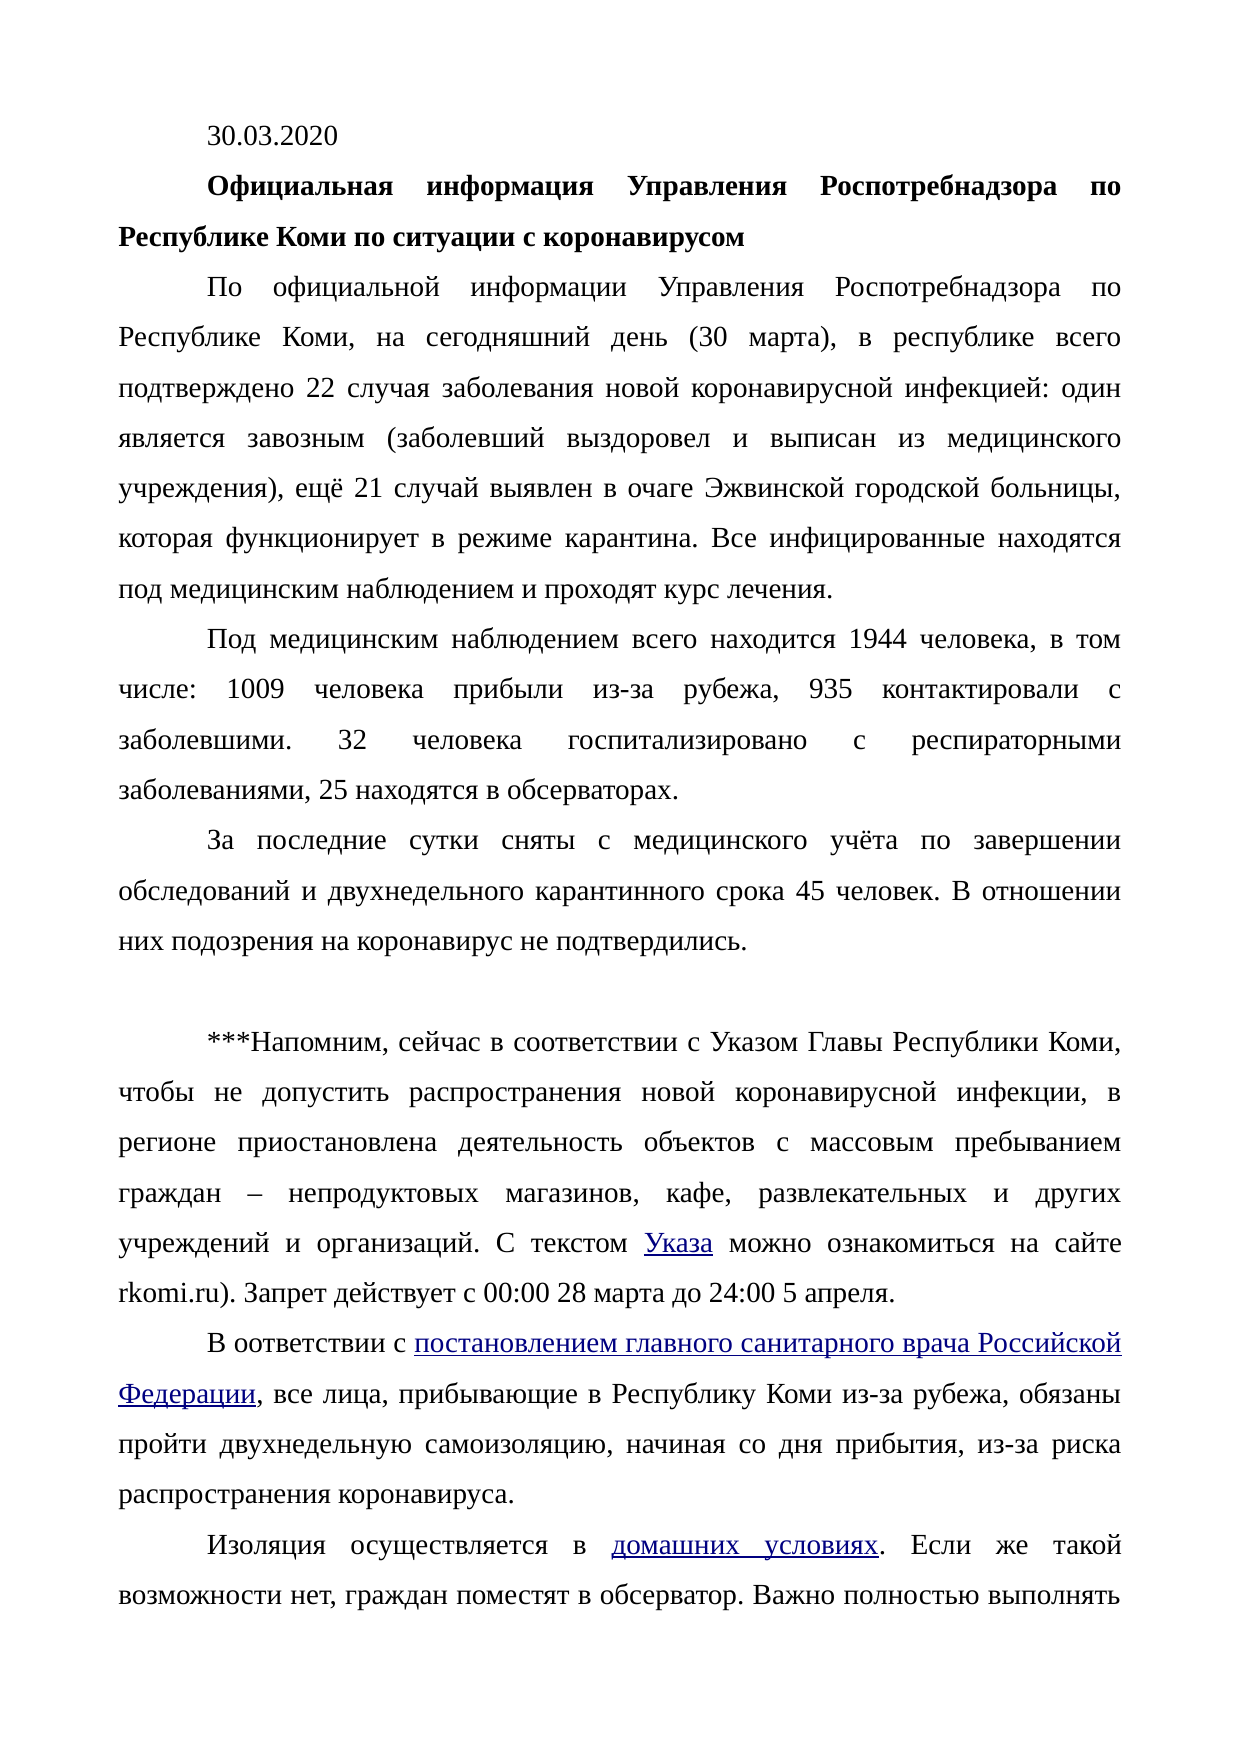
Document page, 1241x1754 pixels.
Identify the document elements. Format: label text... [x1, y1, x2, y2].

text За последние сутки сняты с медицинского учёта по завершении обследований и двухнедельного карантинного срока 45 человек. В отношении них подозрения на коронавирус не подтвердились. [118, 822, 1122, 957]
text По официальной информации Управления Роспотребнадзора по Республике Коми, на сегодняшний день (30 марта), в республике всего подтверждено 22 случая заболевания новой коронавирусной инфекцией: один является завозным (заболевший выздоровел и выписан из медицинского учреждения), ещё 21 случай выявлен в очаге Эжвинской городской больницы, которая функционирует в режиме карантина. Все инфицированные находятся под медицинским наблюдением и проходят курс лечения. [118, 269, 1122, 604]
text Изоляция осуществляется в домашних условиях. Если же такой возможности нет, граждан поместят в обсерватор. Важно полностью выполнять [118, 1527, 1122, 1611]
text 30.03.2020 [118, 118, 1122, 152]
text В оответствии с постановлением главного санитарного врача Российской Федерации, все лица, прибывающие в Республику Коми из-за рубежа, обязаны пройти двухнедельную самоизоляцию, начиная со дня прибытия, из-за риска распространения коронавируса. [118, 1326, 1122, 1510]
text Под медицинским наблюдением всего находится 1944 человека, в том числе: 1009 человека прибыли из-за рубежа, 935 контактировали с заболевшими. 32 человека госпитализировано с респираторными заболеваниями, 25 находятся в обсерваторах. [118, 621, 1122, 806]
text Официальная информация Управления Роспотребнадзора по Республике Коми по ситуации с коронавирусом [118, 168, 1122, 252]
text ***Напомним, сейчас в соответствии с Указом Главы Республики Коми, чтобы не допустить распространения новой коронавирусной инфекции, в регионе приостановлена деятельность объектов с массовым пребыванием граждан – непродуктовых магазинов, кафе, развлекательных и других учреждений и организаций. С текстом Указа можно ознакомиться на сайте rkomi.ru). Запрет действует с 00:00 28 марта до 24:00 5 апреля. [118, 1024, 1122, 1309]
